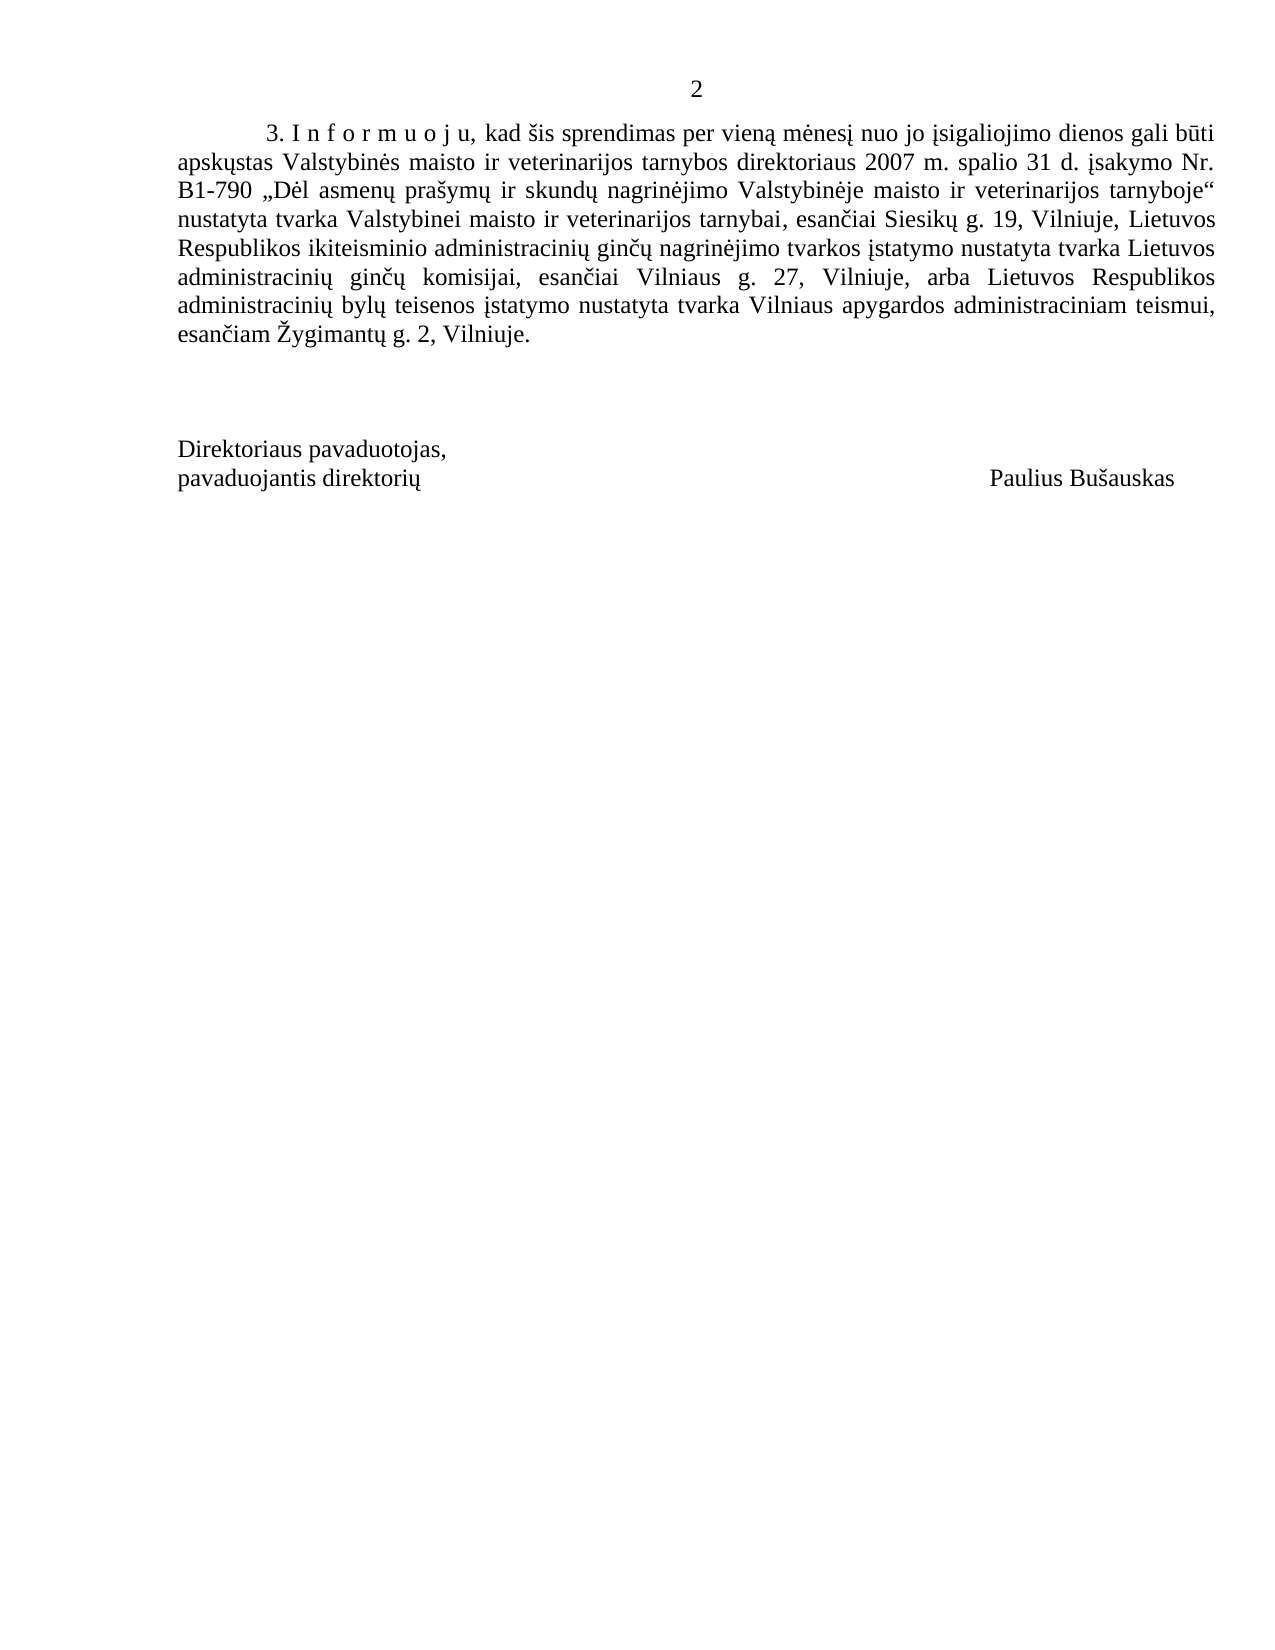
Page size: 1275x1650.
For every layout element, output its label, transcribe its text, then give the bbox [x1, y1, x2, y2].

text 3. I n f o r m u o j u, kad šis sprendimas per vieną mėnesį nuo jo įsigaliojimo dienos gali būti apskųstas Valstybinės maisto ir veterinarijos tarnybos direktoriaus 2007 m. spalio 31 d. įsakymo Nr. B1-790 „Dėl asmenų prašymų ir skundų nagrinėjimo Valstybinėje maisto ir veterinarijos tarnyboje“ nustatyta tvarka Valstybinei maisto ir veterinarijos tarnybai, esančiai Siesikų g. 19, Vilniuje, Lietuvos Respublikos ikiteisminio administracinių ginčų nagrinėjimo tvarkos įstatymo nustatyta tvarka Lietuvos administracinių ginčų komisijai, esančiai Vilniaus g. 27, Vilniuje, arba Lietuvos Respublikos administracinių bylų teisenos įstatymo nustatyta tvarka Vilniaus apygardos administraciniam teismui, esančiam Žygimantų g. 2, Vilniuje. [177, 118, 1216, 348]
text pavaduojantis direktorių Paulius Bušauskas [177, 463, 1216, 492]
text Direktoriaus pavaduotojas, [177, 434, 1216, 463]
